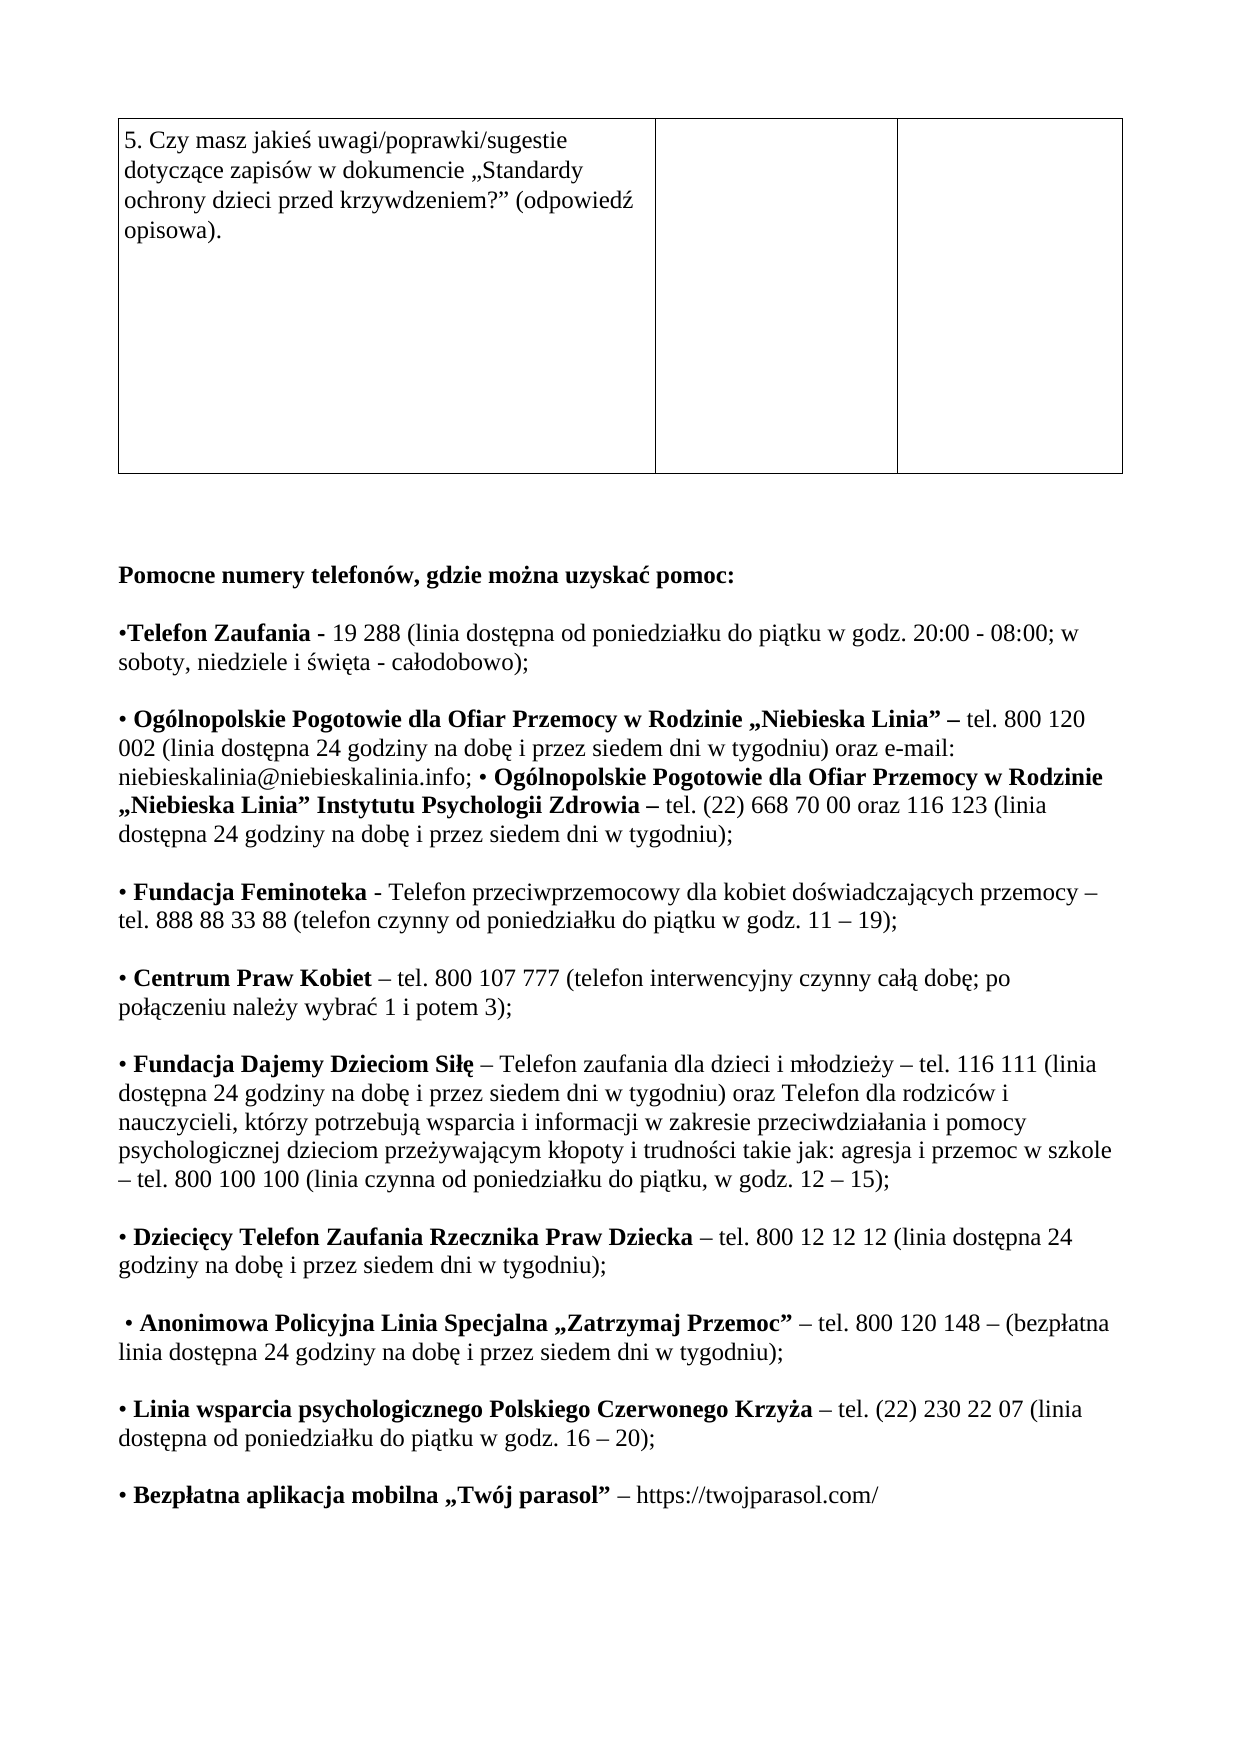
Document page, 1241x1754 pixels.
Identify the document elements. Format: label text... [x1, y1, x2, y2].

text • Centrum Praw Kobiet – tel. 800 107 777 (telefon interwencyjny czynny całą dobę; po połączeniu należy wybrać 1 i potem 3); [118, 963, 1122, 1020]
text • Linia wsparcia psychologicznego Polskiego Czerwonego Krzyża – tel. (22) 230 22 07 (linia dostępna od poniedziałku do piątku w godz. 16 – 20); [118, 1394, 1122, 1452]
text • Fundacja Dajemy Dzieciom Siłę – Telefon zaufania dla dzieci i młodzieży – tel. 116 111 (linia dostępna 24 godziny na dobę i przez siedem dni w tygodniu) oraz Telefon dla rodziców i nauczycieli, którzy potrzebują wsparcia i informacji w zakresie przeciwdziałania i pomocy psychologicznej dzieciom przeżywającym kłopoty i trudności takie jak: agresja i przemoc w szkole – tel. 800 100 100 (linia czynna od poniedziałku do piątku, w godz. 12 – 15); [118, 1049, 1122, 1193]
text •Telefon Zaufania - 19 288 (linia dostępna od poniedziałku do piątku w godz. 20:00 - 08:00; w soboty, niedziele i święta - całodobowo); [118, 618, 1122, 675]
table_cell [656, 119, 897, 473]
text • Dziecięcy Telefon Zaufania Rzecznika Praw Dziecka – tel. 800 12 12 12 (linia dostępna 24 godziny na dobę i przez siedem dni w tygodniu); [118, 1222, 1122, 1279]
text • Fundacja Feminoteka - Telefon przeciwprzemocowy dla kobiet doświadczających przemocy – tel. 888 88 33 88 (telefon czynny od poniedziałku do piątku w godz. 11 – 19); [118, 877, 1122, 934]
text Pomocne numery telefonów, gdzie można uzyskać pomoc: [118, 560, 1122, 589]
text • Anonimowa Policyjna Linia Specjalna „Zatrzymaj Przemoc” – tel. 800 120 148 – (bezpłatna linia dostępna 24 godziny na dobę i przez siedem dni w tygodniu); [118, 1308, 1122, 1365]
text • Bezpłatna aplikacja mobilna „Twój parasol” – https://twojparasol.com/ [118, 1480, 1122, 1509]
table_cell [898, 119, 1122, 473]
table_cell 5. Czy masz jakieś uwagi/poprawki/sugestie dotyczące zapisów w dokumencie „Standardy ochrony dzieci przed krzywdzeniem?” (odpowiedź opisowa). [119, 119, 655, 473]
text • Ogólnopolskie Pogotowie dla Ofiar Przemocy w Rodzinie „Niebieska Linia” – tel. 800 120 002 (linia dostępna 24 godziny na dobę i przez siedem dni w tygodniu) oraz e-mail: niebieskalinia@niebieskalinia.info; • Ogólnopolskie Pogotowie dla Ofiar Przemocy w Rodzinie „Niebieska Linia” Instytutu Psychologii Zdrowia – tel. (22) 668 70 00 oraz 116 123 (linia dostępna 24 godziny na dobę i przez siedem dni w tygodniu); [118, 704, 1122, 848]
